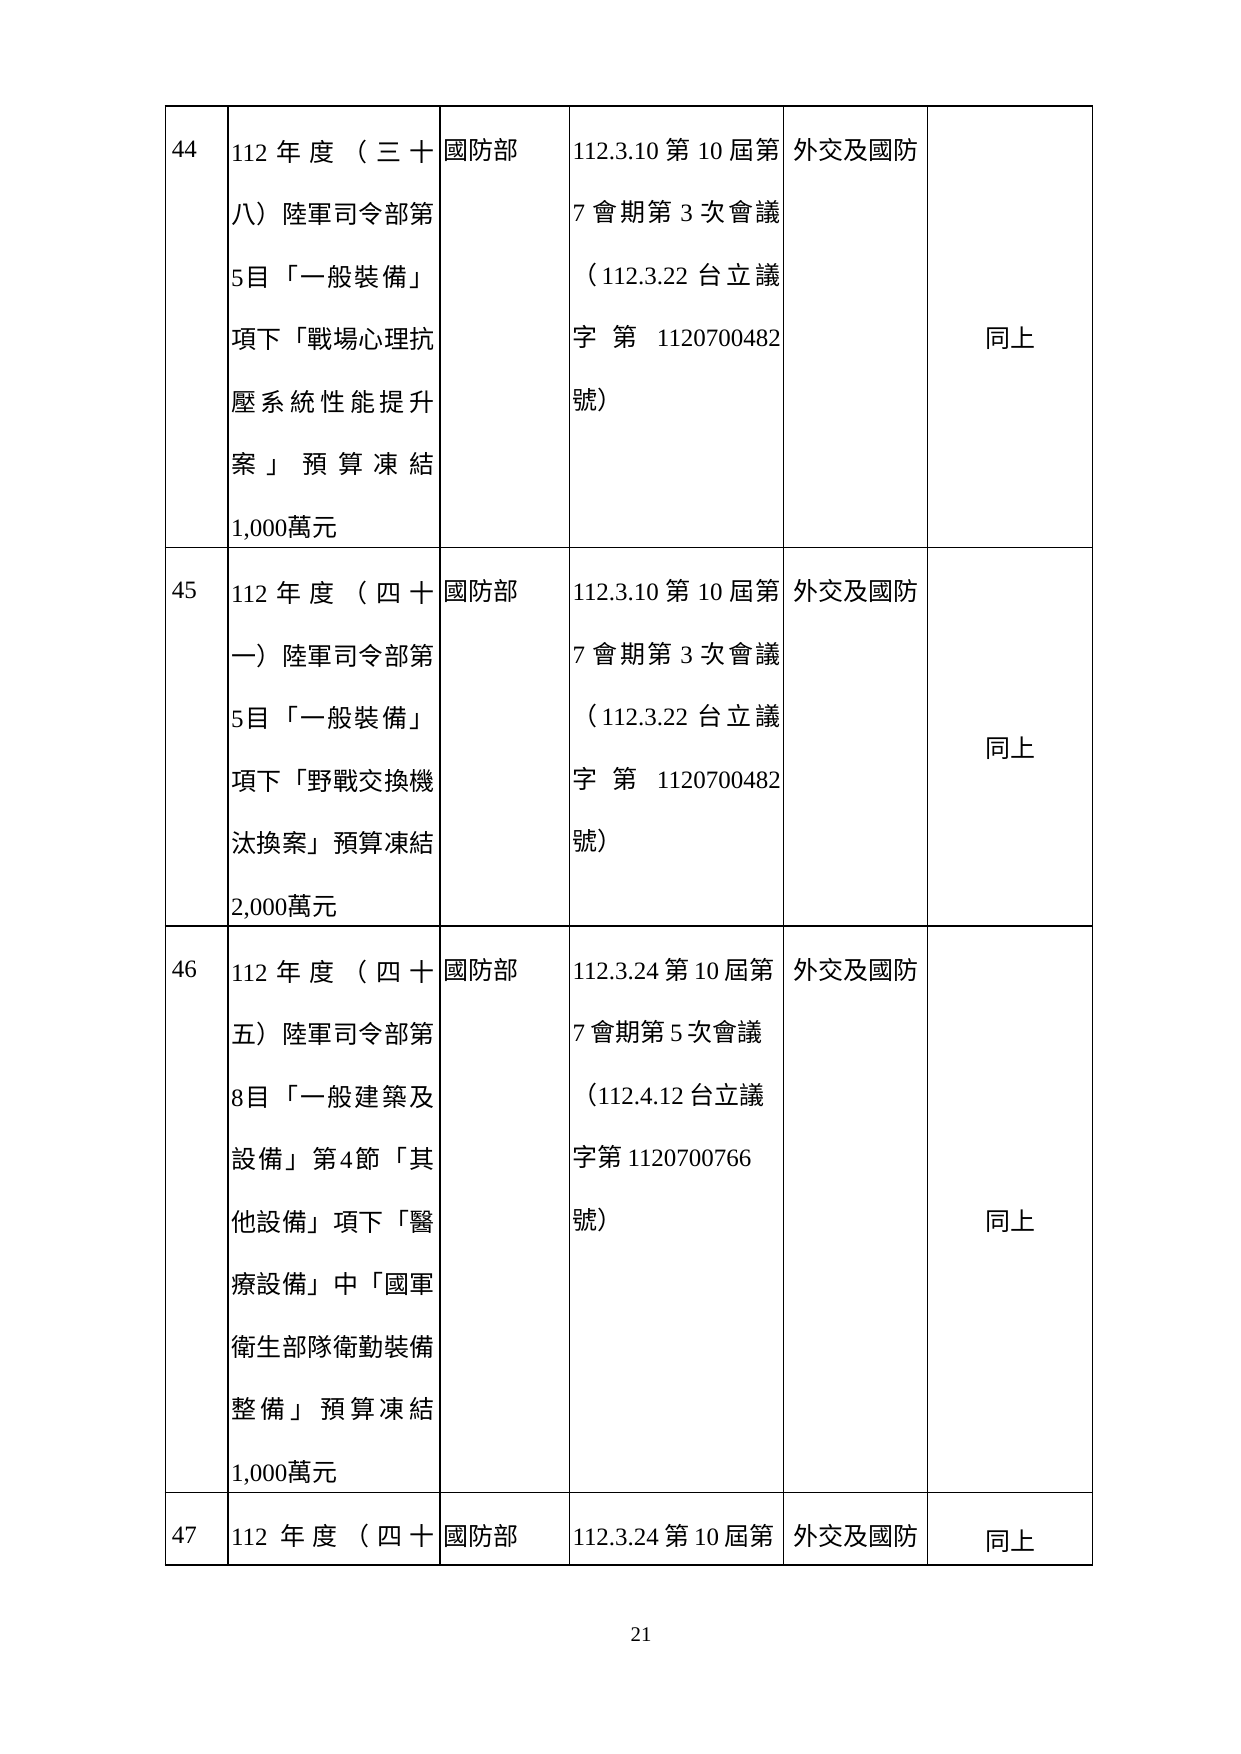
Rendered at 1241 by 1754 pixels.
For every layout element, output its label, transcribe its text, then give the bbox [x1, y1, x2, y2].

table_cell 同上 [928, 548, 1092, 925]
table_cell 同上 [928, 927, 1092, 1491]
table_cell [166, 107, 227, 546]
table_cell 112.3.10第10屆第7會期第3次會議（112.3.22台立議字第1120700482號） [570, 548, 783, 925]
table_cell [166, 1493, 227, 1564]
table_cell 國防部 [441, 927, 569, 1491]
table_cell 112.3.24第10屆第 [570, 1493, 783, 1564]
table_cell 112年度（四十 [229, 1493, 439, 1564]
table_cell 國防部 [441, 548, 569, 925]
table_cell [166, 927, 227, 1491]
table_cell 112年度（四十一）陸軍司令部第5目「一般裝備」項下「野戰交換機汰換案」預算凍結2,000萬元 [229, 548, 439, 925]
table_cell 同上 [928, 1493, 1092, 1564]
table_cell 外交及國防 [784, 927, 927, 1491]
table_cell 112年度（四十五）陸軍司令部第8目「一般建築及設備」第4節「其他設備」項下「醫療設備」中「國軍衛生部隊衛勤裝備整備」預算凍結1,000萬元 [229, 927, 439, 1491]
table_cell 外交及國防 [784, 1493, 927, 1564]
table_cell [166, 548, 227, 925]
table_cell 外交及國防 [784, 548, 927, 925]
table_cell 同上 [928, 107, 1092, 546]
table_cell 國防部 [441, 1493, 569, 1564]
table_cell 112.3.24第10屆第7會期第5次會議（112.4.12台立議字第1120700766號） [570, 927, 783, 1491]
table_cell 國防部 [441, 107, 569, 546]
table_cell 112.3.10第10屆第7會期第3次會議（112.3.22台立議字第1120700482號） [570, 107, 783, 546]
table_cell 外交及國防 [784, 107, 927, 546]
table_cell 112年度（三十八）陸軍司令部第5目「一般裝備」項下「戰場心理抗壓系統性能提升案」預算凍結1,000萬元 [229, 107, 439, 546]
